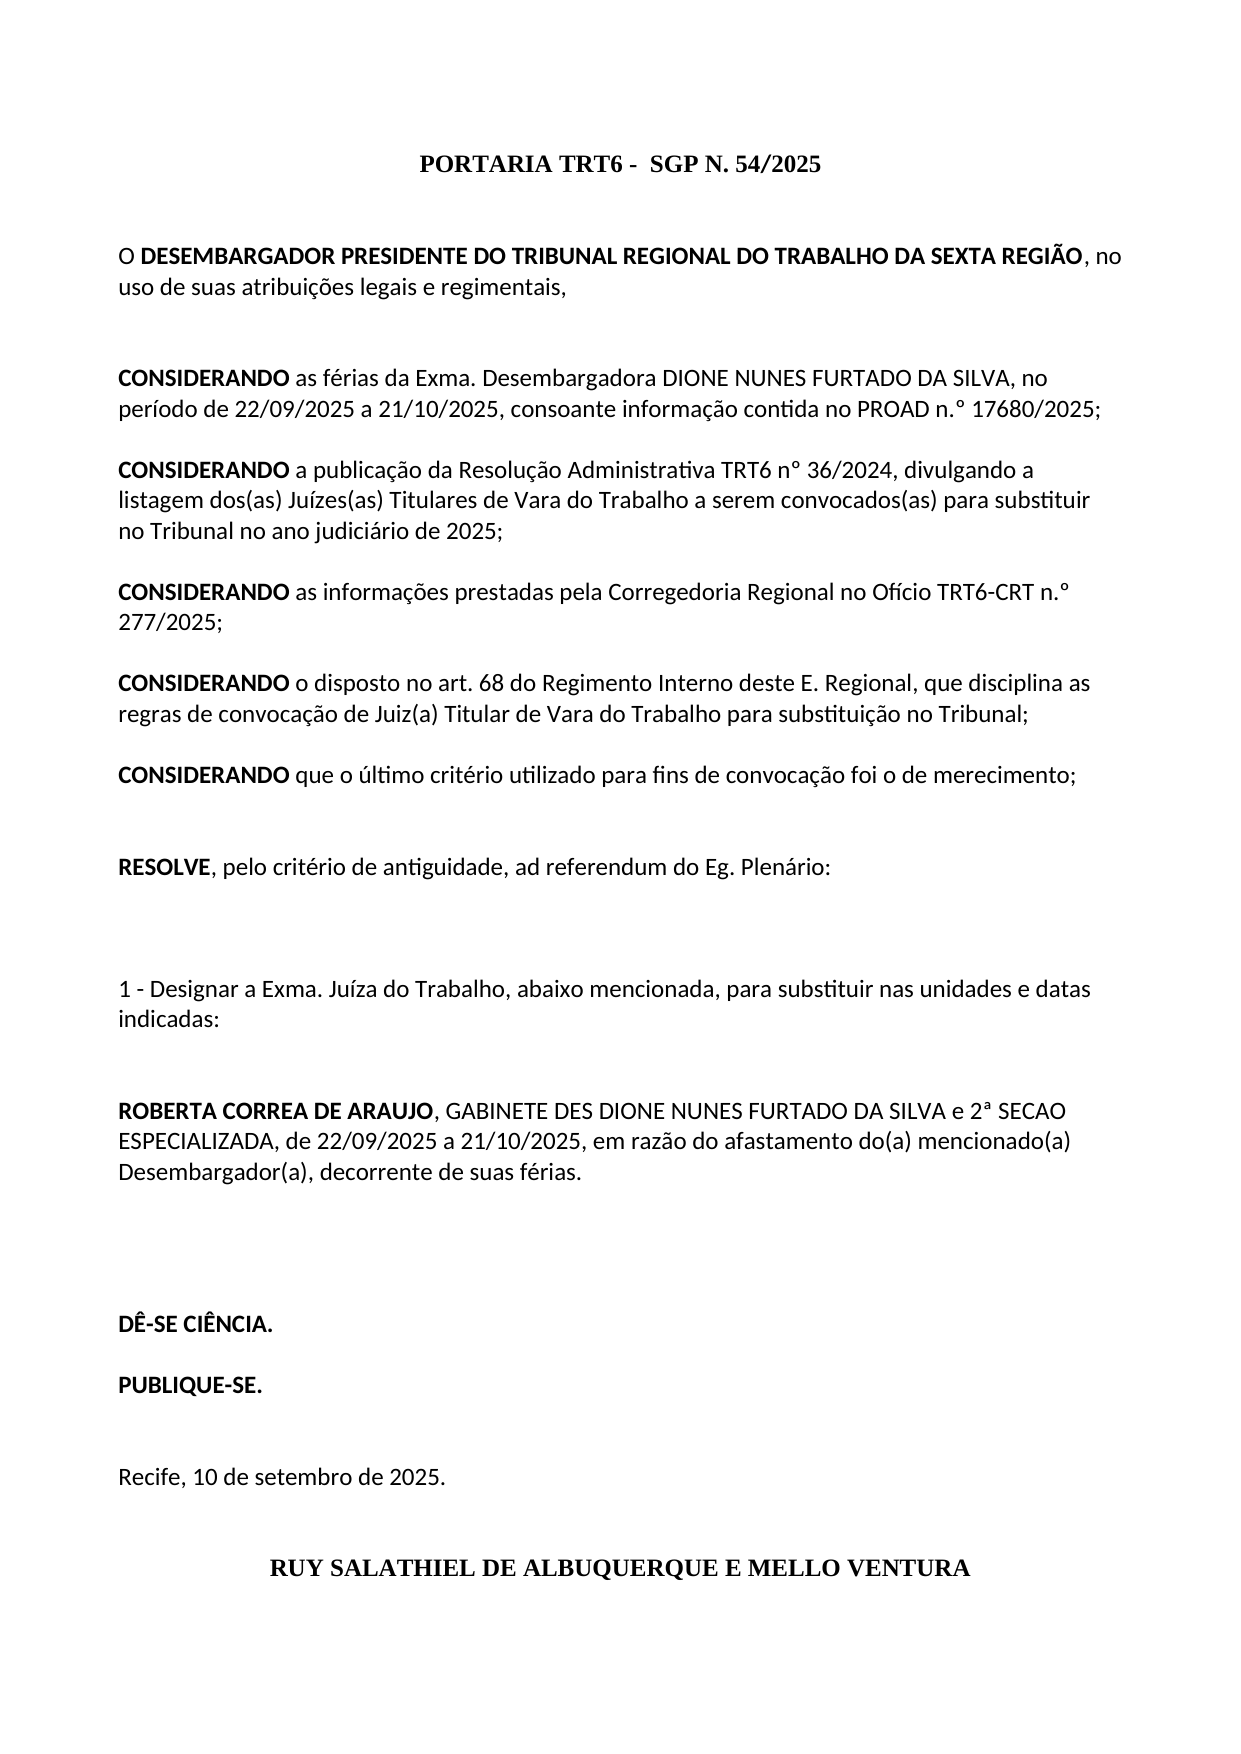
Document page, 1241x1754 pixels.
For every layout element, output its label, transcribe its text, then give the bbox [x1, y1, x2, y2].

text DÊ-SE CIÊNCIA. [118, 1308, 1122, 1339]
text O DESEMBARGADOR PRESIDENTE DO TRIBUNAL REGIONAL DO TRABALHO DA SEXTA REGIÃO, no uso de suas atribuições legais e regimentais, [118, 240, 1122, 301]
text 1 - Designar a Exma. Juíza do Trabalho, abaixo mencionada, para substituir nas unidades e datas indicadas: [118, 973, 1122, 1034]
text CONSIDERANDO as férias da Exma. Desembargadora DIONE NUNES FURTADO DA SILVA, no período de 22/09/2025 a 21/10/2025, consoante informação contida no PROAD n.º 17680/2025; [118, 362, 1122, 423]
text RUY SALATHIEL DE ALBUQUERQUE E MELLO VENTURA [118, 1553, 1122, 1581]
text CONSIDERANDO as informações prestadas pela Corregedoria Regional no Ofício TRT6-CRT n.º 277/2025; [118, 576, 1122, 637]
text PORTARIA TRT6 - SGP N. 54/2025 [118, 149, 1122, 179]
text Recife, 10 de setembro de 2025. [118, 1461, 1122, 1492]
text ROBERTA CORREA DE ARAUJO, GABINETE DES DIONE NUNES FURTADO DA SILVA e 2ª SECAO ESPECIALIZADA, de 22/09/2025 a 21/10/2025, em razão do afastamento do(a) mencionado(a) Desembargador(a), decorrente de suas férias. [118, 1095, 1122, 1186]
text RESOLVE, pelo critério de antiguidade, ad referendum do Eg. Plenário: [118, 851, 1122, 881]
text CONSIDERANDO o disposto no art. 68 do Regimento Interno deste E. Regional, que disciplina as regras de convocação de Juiz(a) Titular de Vara do Trabalho para substituição no Tribunal; [118, 667, 1122, 728]
text CONSIDERANDO que o último critério utilizado para fins de convocação foi o de merecimento; [118, 759, 1122, 789]
text PUBLIQUE-SE. [118, 1369, 1122, 1400]
text CONSIDERANDO a publicação da Resolução Administrativa TRT6 nº 36/2024, divulgando a listagem dos(as) Juízes(as) Titulares de Vara do Trabalho a serem convocados(as) para substituir no Tribunal no ano judiciário de 2025; [118, 454, 1122, 545]
